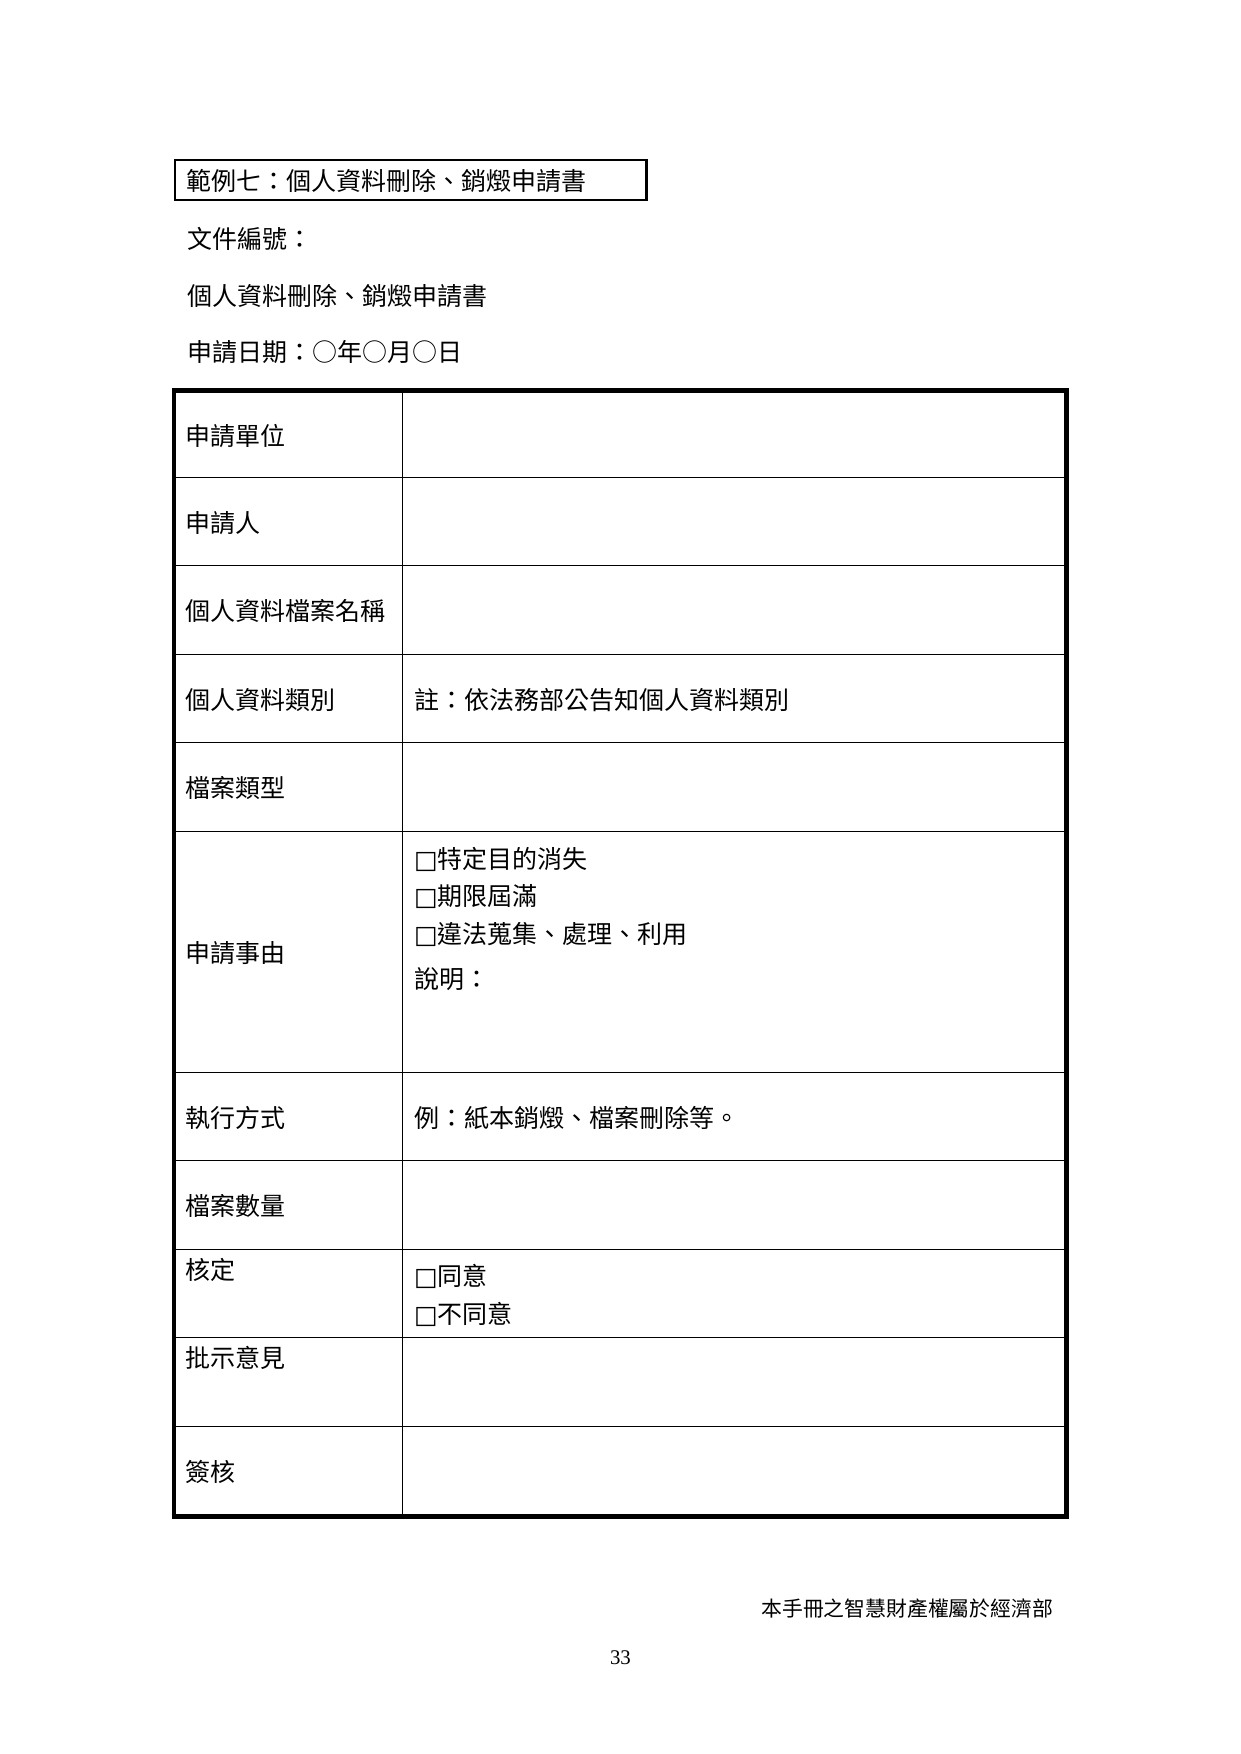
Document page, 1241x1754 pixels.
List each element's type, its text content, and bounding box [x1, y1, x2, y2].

table_cell [403, 1338, 1064, 1426]
table_header 申請單位 [176, 393, 402, 477]
table_cell 說明： [403, 958, 1064, 1072]
table_cell 簽核 [176, 1427, 402, 1514]
table_cell [403, 566, 1064, 654]
table_header [403, 393, 1064, 477]
table_cell 註：依法務部公告知個人資料類別 [403, 655, 1064, 742]
table_cell 申請事由 [176, 832, 402, 1072]
table_cell □特定目的消失 □期限屆滿 □違法蒐集、處理、利用 [403, 832, 1064, 958]
text 個人資料刪除、銷燬申請書 [187, 276, 1053, 313]
table_cell 個人資料類別 [176, 655, 402, 742]
table_cell 檔案數量 [176, 1161, 402, 1249]
table_cell 例：紙本銷燬、檔案刪除等。 [403, 1073, 1064, 1160]
table_cell 個人資料檔案名稱 [176, 566, 402, 654]
table_cell [403, 1427, 1064, 1514]
table_cell □同意 □不同意 [403, 1250, 1064, 1337]
table_cell 申請人 [176, 478, 402, 565]
table_cell 檔案類型 [176, 743, 402, 831]
table_header 範例七：個人資料刪除、銷燬申請書 [176, 161, 645, 198]
table_cell [403, 478, 1064, 565]
text 文件編號： [187, 219, 1053, 257]
text 申請日期：○年○月○日 [187, 332, 1053, 369]
table_cell [403, 1161, 1064, 1249]
table_cell 核定 [176, 1250, 402, 1337]
table_cell [403, 743, 1064, 831]
table_cell 批示意見 [176, 1338, 402, 1426]
table_cell 執行方式 [176, 1073, 402, 1160]
